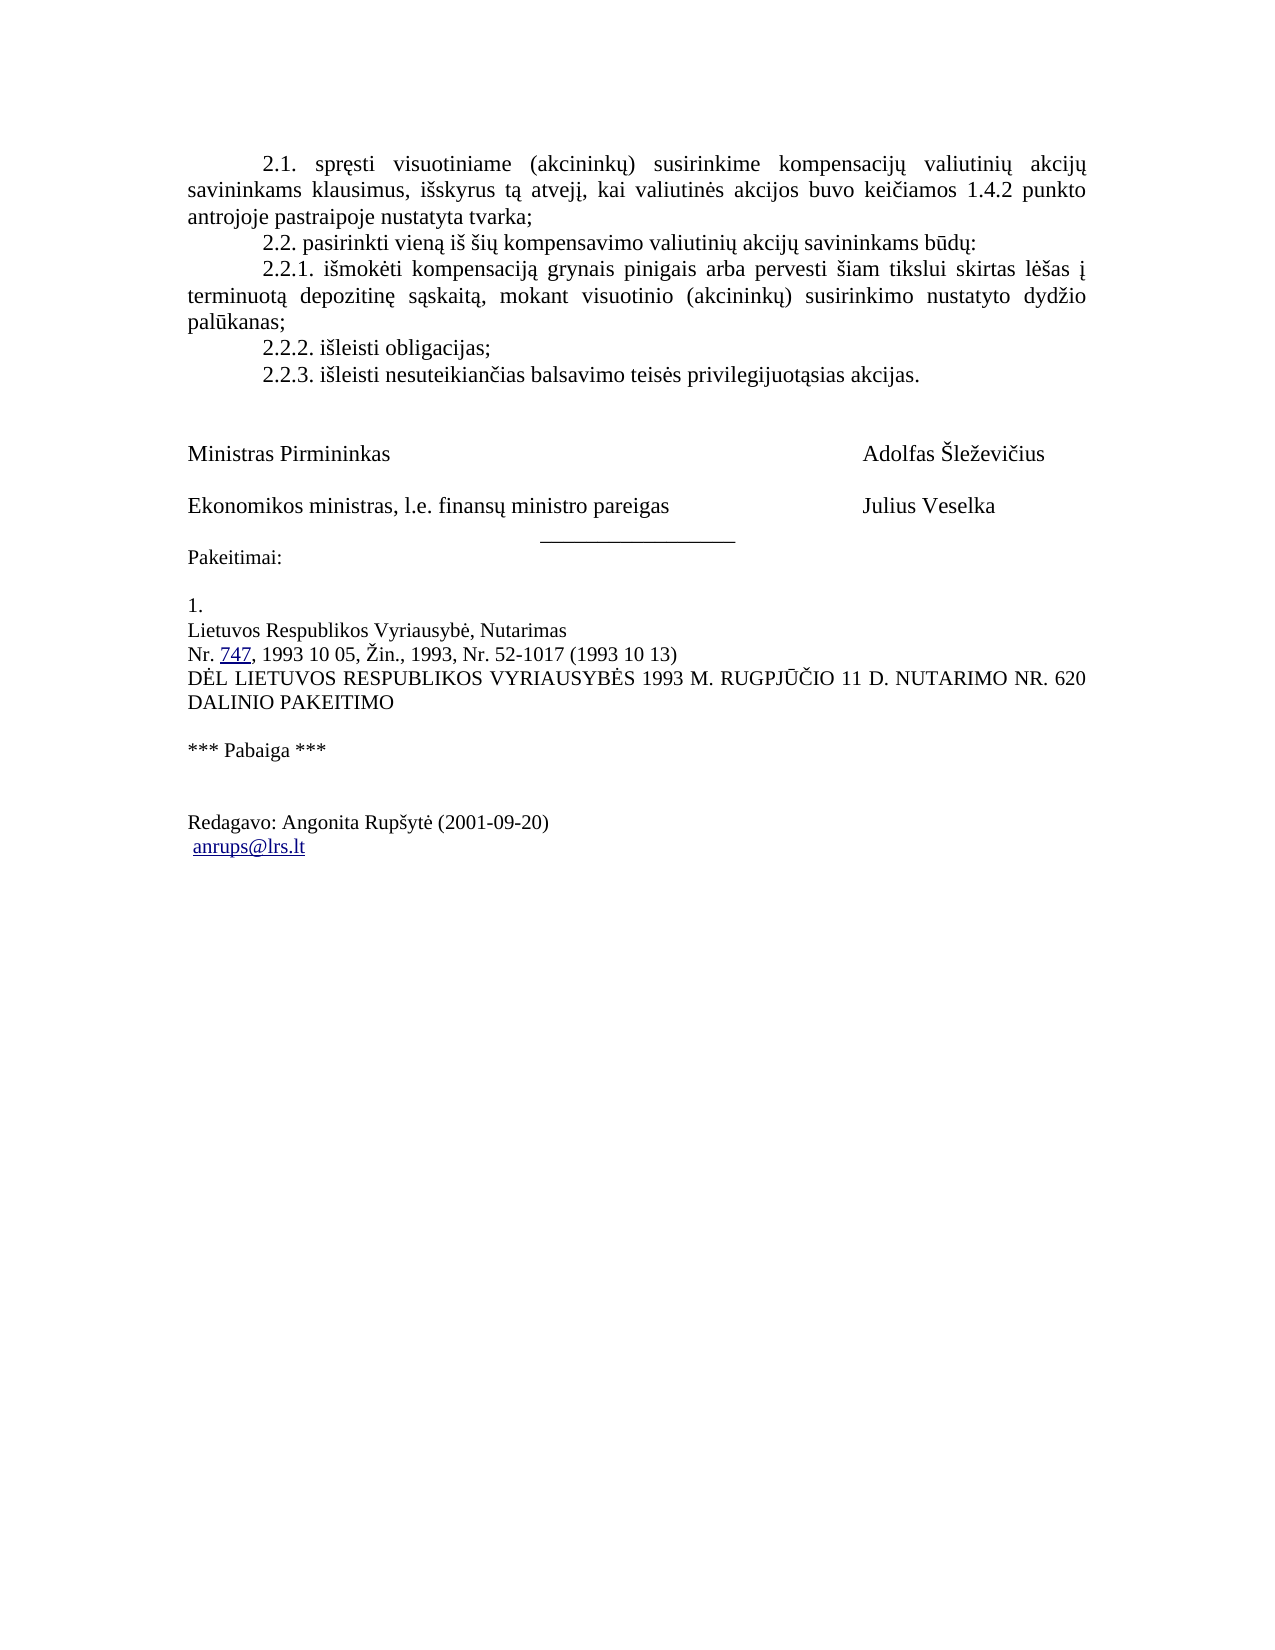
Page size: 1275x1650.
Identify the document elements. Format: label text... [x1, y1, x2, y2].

text 2.2.2. išleisti obligacijas; [187, 334, 1087, 361]
text Ekonomikos ministras, l.e. finansų ministro pareigas Julius Veselka [187, 493, 1087, 519]
text *** Pabaiga *** [187, 738, 1087, 762]
text Redagavo: Angonita Rupšytė (2001-09-20) [187, 810, 1087, 834]
text Pakeitimai: [187, 545, 1087, 569]
text 2.2.3. išleisti nesuteikiančias balsavimo teisės privilegijuotąsias akcijas. [187, 361, 1087, 387]
text anrups@lrs.lt [187, 834, 1087, 858]
text DĖL LIETUVOS RESPUBLIKOS VYRIAUSYBĖS 1993 M. RUGPJŪČIO 11 D. NUTARIMO NR. 620 DALINIO PAKEITIMO [187, 666, 1087, 714]
text 2.2. pasirinkti vieną iš šių kompensavimo valiutinių akcijų savininkams būdų: [187, 229, 1087, 255]
text Ministras Pirmininkas Adolfas Šleževičius [187, 440, 1087, 466]
text Nr. 747, 1993 10 05, Žin., 1993, Nr. 52-1017 (1993 10 13) [187, 642, 1087, 666]
text Lietuvos Respublikos Vyriausybė, Nutarimas [187, 617, 1087, 642]
text 2.1. spręsti visuotiniame (akcininkų) susirinkime kompensacijų valiutinių akcijų savininkams klausimus, išskyrus tą atvejį, kai valiutinės akcijos buvo keičiamos 1.4.2 punkto antrojoje pastraipoje nustatyta tvarka; [187, 150, 1087, 229]
text 1. [187, 593, 1087, 617]
text 2.2.1. išmokėti kompensaciją grynais pinigais arba pervesti šiam tikslui skirtas lėšas į terminuotą depozitinę sąskaitą, mokant visuotinio (akcininkų) susirinkimo nustatyto dydžio palūkanas; [187, 255, 1087, 334]
text _________________ [187, 519, 1087, 545]
